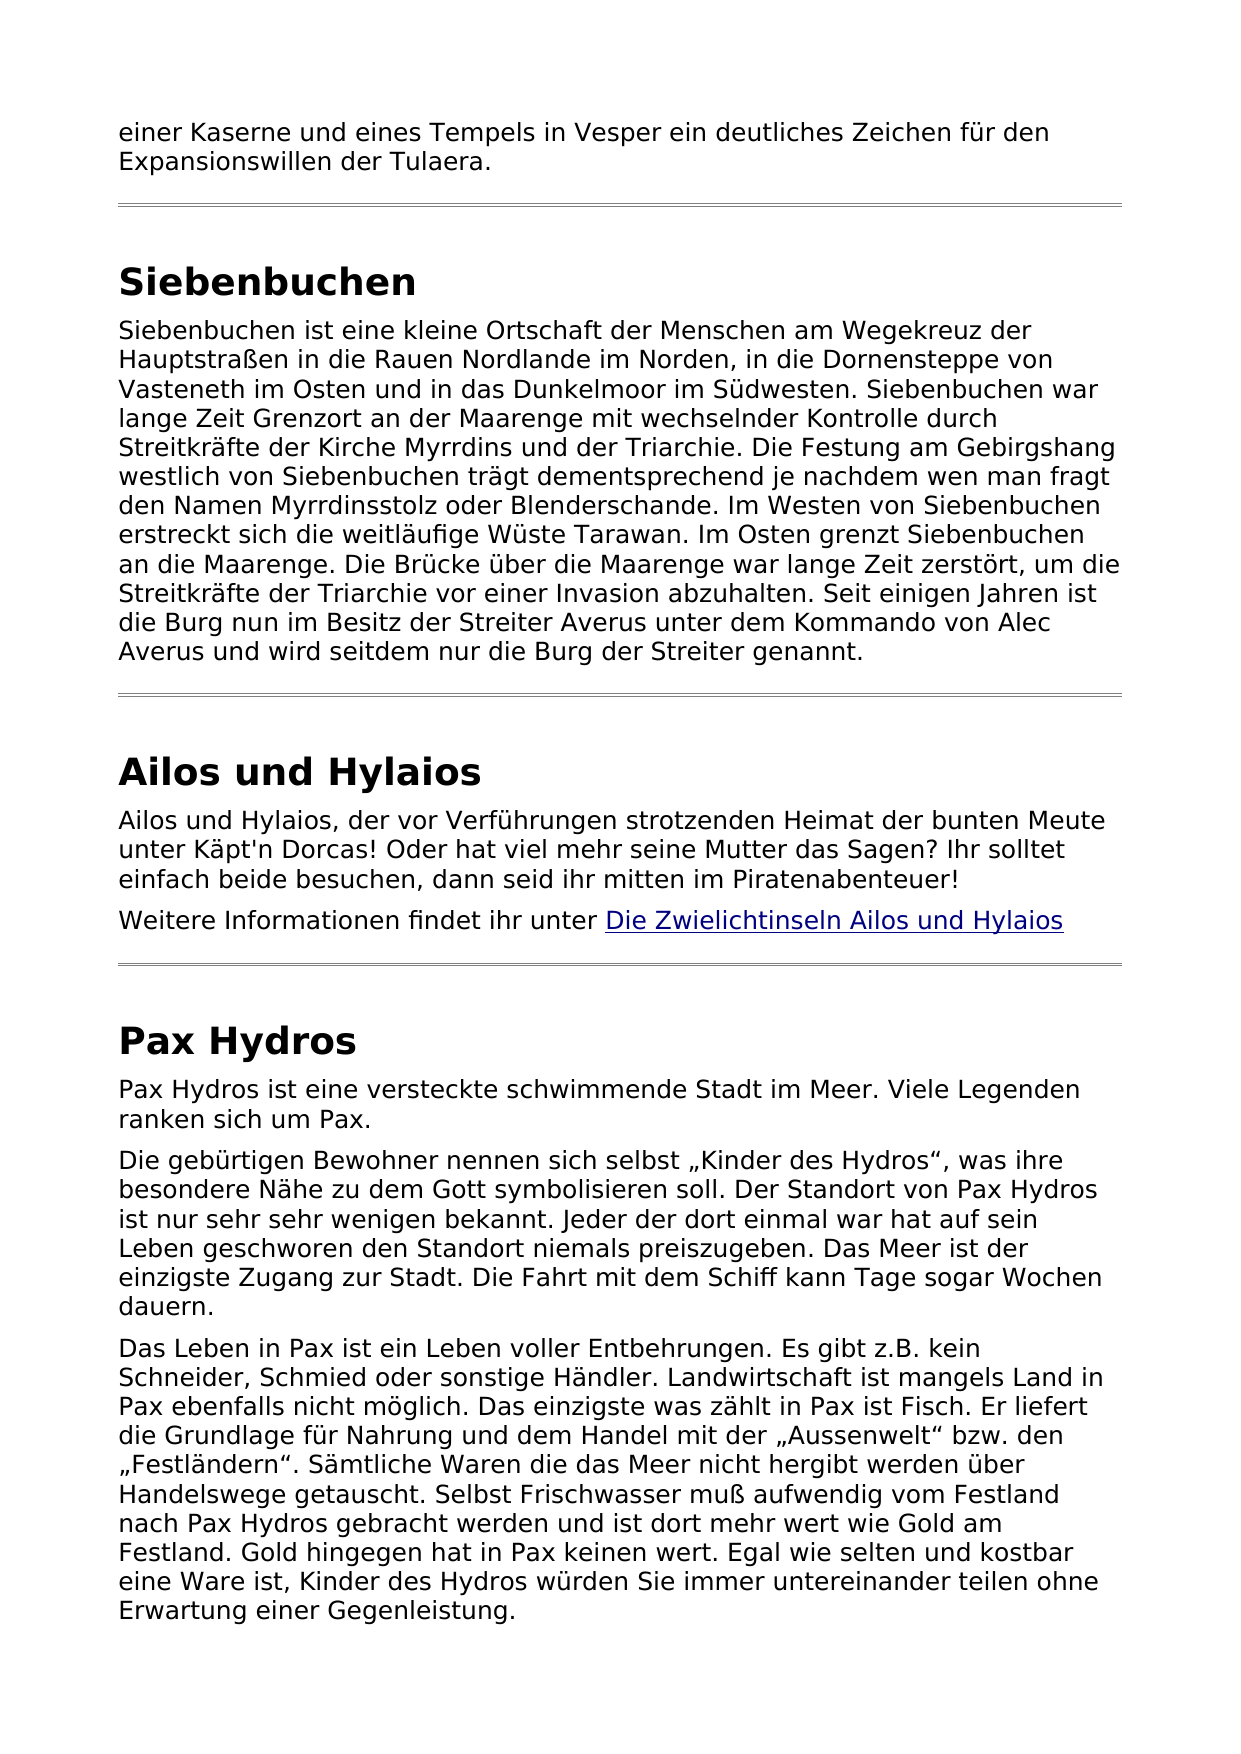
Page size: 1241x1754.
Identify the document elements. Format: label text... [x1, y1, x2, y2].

text Pax Hydros ist eine versteckte schwimmende Stadt im Meer. Viele Legenden ranken sich um Pax. [118, 1076, 1122, 1134]
subtitle Ailos und Hylaios [118, 750, 1122, 794]
text Die gebürtigen Bewohner nennen sich selbst „Kinder des Hydros“, was ihre besondere Nähe zu dem Gott symbolisieren soll. Der Standort von Pax Hydros ist nur sehr sehr wenigen bekannt. Jeder der dort einmal war hat auf sein Leben geschworen den Standort niemals preiszugeben. Das Meer ist der einzigste Zugang zur Stadt. Die Fahrt mit dem Schiff kann Tage sogar Wochen dauern. [118, 1146, 1122, 1321]
text Weitere Informationen findet ihr unter Die Zwielichtinseln Ailos und Hylaios [118, 906, 1122, 936]
text Siebenbuchen ist eine kleine Ortschaft der Menschen am Wegekreuz der Hauptstraßen in die Rauen Nordlande im Norden, in die Dornensteppe von Vasteneth im Osten und in das Dunkelmoor im Südwesten. Siebenbuchen war lange Zeit Grenzort an der Maarenge mit wechselnder Kontrolle durch Streitkräfte der Kirche Myrrdins und der Triarchie. Die Festung am Gebirgshang westlich von Siebenbuchen trägt dementsprechend je nachdem wen man fragt den Namen Myrrdinsstolz oder Blenderschande. Im Westen von Siebenbuchen erstreckt sich die weitläufige Wüste Tarawan. Im Osten grenzt Siebenbuchen an die Maarenge. Die Brücke über die Maarenge war lange Zeit zerstört, um die Streitkräfte der Triarchie vor einer Invasion abzuhalten. Seit einigen Jahren ist die Burg nun im Besitz der Streiter Averus unter dem Kommando von Alec Averus und wird seitdem nur die Burg der Streiter genannt. [118, 316, 1122, 666]
subtitle Pax Hydros [118, 1019, 1122, 1063]
text Das Leben in Pax ist ein Leben voller Entbehrungen. Es gibt z.B. kein Schneider, Schmied oder sonstige Händler. Landwirtschaft ist mangels Land in Pax ebenfalls nicht möglich. Das einzigste was zählt in Pax ist Fisch. Er liefert die Grundlage für Nahrung und dem Handel mit der „Aussenwelt“ bzw. den „Festländern“. Sämtliche Waren die das Meer nicht hergibt werden über Handelswege getauscht. Selbst Frischwasser muß aufwendig vom Festland nach Pax Hydros gebracht werden und ist dort mehr wert wie Gold am Festland. Gold hingegen hat in Pax keinen wert. Egal wie selten und kostbar eine Ware ist, Kinder des Hydros würden Sie immer untereinander teilen ohne Erwartung einer Gegenleistung. [118, 1334, 1122, 1626]
text Ailos und Hylaios, der vor Verführungen strotzenden Heimat der bunten Meute unter Käpt'n Dorcas! Oder hat viel mehr seine Mutter das Sagen? Ihr solltet einfach beide besuchen, dann seid ihr mitten im Piratenabenteuer! [118, 806, 1122, 894]
subtitle Siebenbuchen [118, 260, 1122, 304]
text einer Kaserne und eines Tempels in Vesper ein deutliches Zeichen für den Expansionswillen der Tulaera. [118, 118, 1122, 176]
